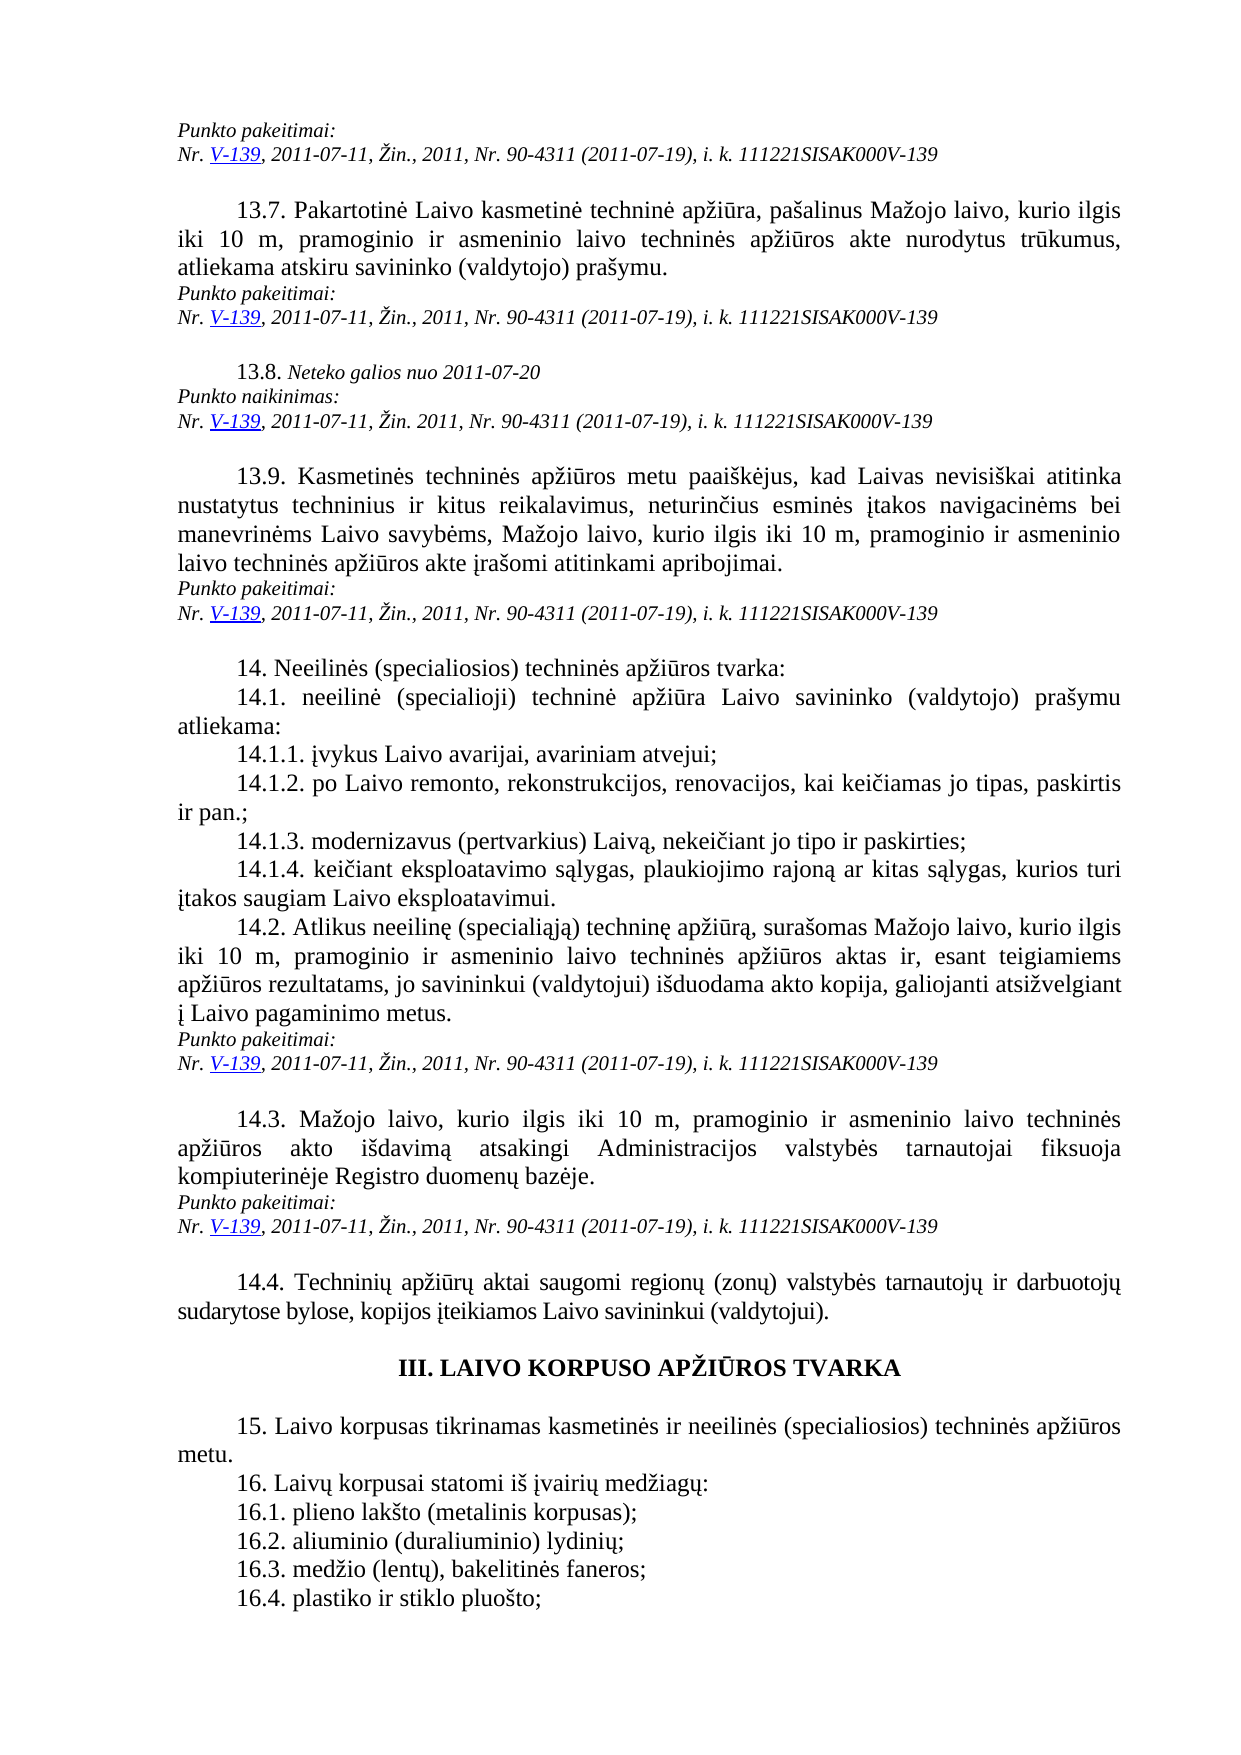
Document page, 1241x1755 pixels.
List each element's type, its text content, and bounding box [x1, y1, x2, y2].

text Punkto pakeitimai: [177, 118, 1122, 142]
text Punkto pakeitimai: [177, 576, 1122, 600]
text 13.9. Kasmetinės techninės apžiūros metu paaiškėjus, kad Laivas nevisiškai atitinka nustatytus techninius ir kitus reikalavimus, neturinčius esminės įtakos navigacinėms bei manevrinėms Laivo savybėms, Mažojo laivo, kurio ilgis iki 10 m, pramoginio ir asmeninio laivo techninės apžiūros akte įrašomi atitinkami apribojimai. [177, 461, 1122, 576]
text Punkto pakeitimai: [177, 1027, 1122, 1051]
text 14.1. neeilinė (specialioji) techninė apžiūra Laivo savininko (valdytojo) prašymu atliekama: [177, 682, 1122, 739]
text 14.2. Atlikus neeilinę (specialiąją) techninę apžiūrą, surašomas Mažojo laivo, kurio ilgis iki 10 m, pramoginio ir asmeninio laivo techninės apžiūros aktas ir, esant teigiamiems apžiūros rezultatams, jo savininkui (valdytojui) išduodama akto kopija, galiojanti atsižvelgiant į Laivo pagaminimo metus. [177, 912, 1122, 1027]
text 14.1.3. modernizavus (pertvarkius) Laivą, nekeičiant jo tipo ir paskirties; [177, 826, 1122, 854]
text Punkto pakeitimai: [177, 281, 1122, 305]
text Punkto naikinimas: [177, 384, 1122, 408]
text 14.1.1. įvykus Laivo avarijai, avariniam atvejui; [177, 739, 1122, 768]
text Nr. V-139, 2011-07-11, Žin., 2011, Nr. 90-4311 (2011-07-19), i. k. 111221SISAK000V-139 [177, 1214, 1122, 1238]
text 14. Neeilinės (specialiosios) techninės apžiūros tvarka: [177, 653, 1122, 682]
text 16. Laivų korpusai statomi iš įvairių medžiagų: [177, 1468, 1122, 1497]
text 13.8. Neteko galios nuo 2011-07-20 [177, 358, 1122, 384]
text 16.1. plieno lakšto (metalinis korpusas); [177, 1497, 1122, 1526]
text 16.2. aliuminio (duraliuminio) lydinių; [177, 1526, 1122, 1554]
text Nr. V-139, 2011-07-11, Žin., 2011, Nr. 90-4311 (2011-07-19), i. k. 111221SISAK000V-139 [177, 600, 1122, 624]
text Nr. V-139, 2011-07-11, Žin., 2011, Nr. 90-4311 (2011-07-19), i. k. 111221SISAK000V-139 [177, 142, 1122, 166]
text 16.4. plastiko ir stiklo pluošto; [177, 1583, 1122, 1612]
text 14.4. Techninių apžiūrų aktai saugomi regionų (zonų) valstybės tarnautojų ir darbuotojų sudarytose bylose, kopijos įteikiamos Laivo savininkui (valdytojui). [177, 1267, 1122, 1324]
text 14.1.4. keičiant eksploatavimo sąlygas, plaukiojimo rajoną ar kitas sąlygas, kurios turi įtakos saugiam Laivo eksploatavimui. [177, 854, 1122, 912]
text Punkto pakeitimai: [177, 1190, 1122, 1214]
text Nr. V-139, 2011-07-11, Žin. 2011, Nr. 90-4311 (2011-07-19), i. k. 111221SISAK000V-139 [177, 408, 1122, 433]
text III. LAIVO KORPUSO APŽIŪROS TVARKA [177, 1353, 1122, 1382]
text 14.3. Mažojo laivo, kurio ilgis iki 10 m, pramoginio ir asmeninio laivo techninės apžiūros akto išdavimą atsakingi Administracijos valstybės tarnautojai fiksuoja kompiuterinėje Registro duomenų bazėje. [177, 1104, 1122, 1190]
text 13.7. Pakartotinė Laivo kasmetinė techninė apžiūra, pašalinus Mažojo laivo, kurio ilgis iki 10 m, pramoginio ir asmeninio laivo techninės apžiūros akte nurodytus trūkumus, atliekama atskiru savininko (valdytojo) prašymu. [177, 195, 1122, 281]
text Nr. V-139, 2011-07-11, Žin., 2011, Nr. 90-4311 (2011-07-19), i. k. 111221SISAK000V-139 [177, 1051, 1122, 1075]
text Nr. V-139, 2011-07-11, Žin., 2011, Nr. 90-4311 (2011-07-19), i. k. 111221SISAK000V-139 [177, 305, 1122, 329]
text 14.1.2. po Laivo remonto, rekonstrukcijos, renovacijos, kai keičiamas jo tipas, paskirtis ir pan.; [177, 768, 1122, 826]
text 15. Laivo korpusas tikrinamas kasmetinės ir neeilinės (specialiosios) techninės apžiūros metu. [177, 1411, 1122, 1468]
text 16.3. medžio (lentų), bakelitinės faneros; [177, 1554, 1122, 1583]
